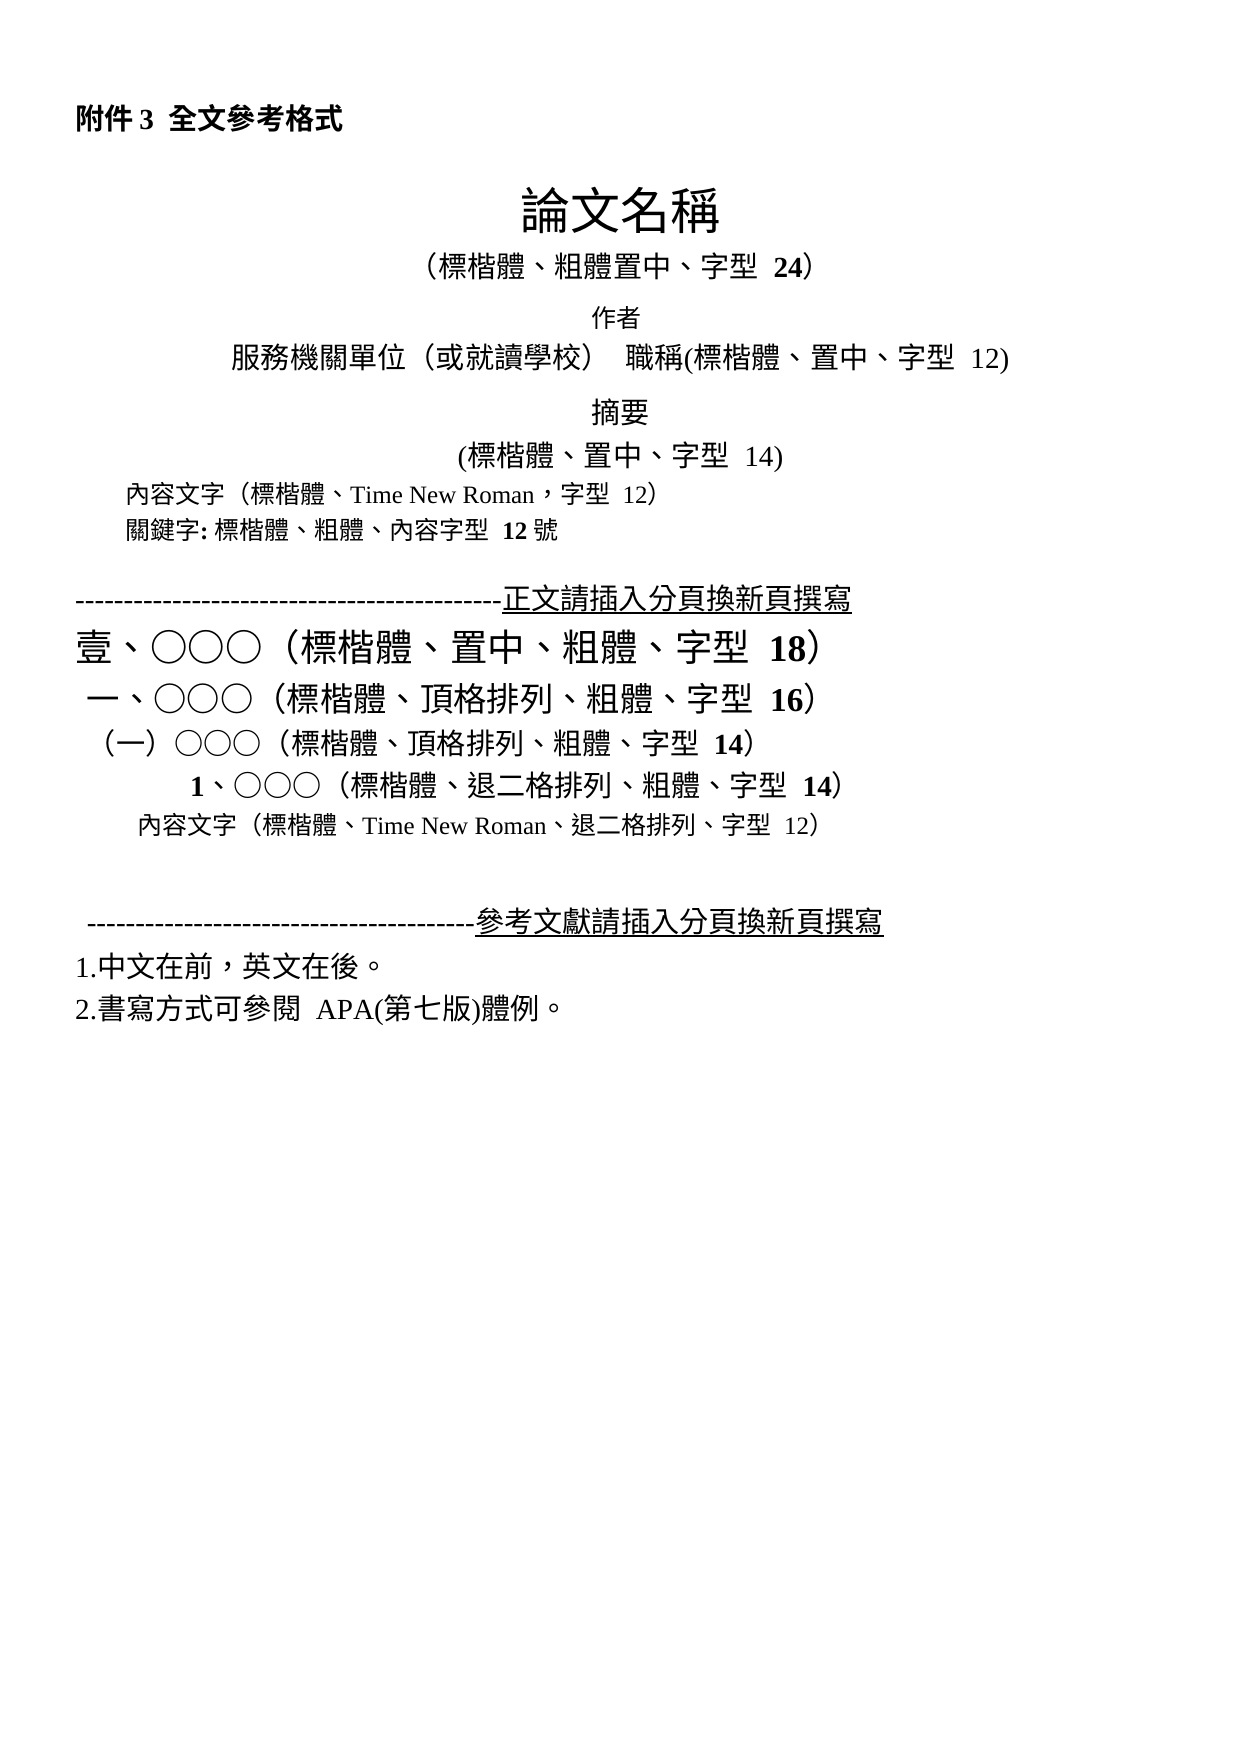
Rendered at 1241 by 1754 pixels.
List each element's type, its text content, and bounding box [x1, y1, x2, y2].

text 內容文字（標楷體、Time New Roman、退二格排列、字型 12） [137, 805, 1165, 841]
text （標楷體、粗體置中、字型 24） [74, 244, 1165, 286]
text --------------------------------------------正文請插入分頁換新頁撰寫 [75, 576, 1165, 618]
text 服務機關單位（或就讀學校） 職稱(標楷體、置中、字型 12) [74, 335, 1165, 377]
text 論文名稱 [74, 172, 1165, 244]
text 1、○○○（標楷體、退二格排列、粗體、字型 14） [190, 763, 1165, 805]
text ----------------------------------------參考文獻請插入分頁換新頁撰寫 [87, 899, 1165, 941]
text (標楷體、置中、字型 14) [74, 432, 1165, 474]
text 2.書寫方式可參閱 APA(第七版)體例。 [75, 986, 1165, 1028]
text 關鍵字: 標楷體、粗體、內容字型 12 號 [75, 511, 1165, 547]
text 壹、○○○（標楷體、置中、粗體、字型 18） [75, 618, 1165, 672]
text 1.中文在前，英文在後。 [75, 943, 1165, 986]
text 內容文字（標楷體、Time New Roman，字型 12） [75, 474, 1165, 511]
text 摘要 [75, 390, 1165, 432]
text （一）○○○（標楷體、頂格排列、粗體、字型 14） [87, 721, 1165, 763]
text 作者 [74, 299, 1156, 335]
text 一、○○○（標楷體、頂格排列、粗體、字型 16） [87, 672, 1165, 721]
text 附件3 全文參考格式 [75, 96, 1165, 138]
